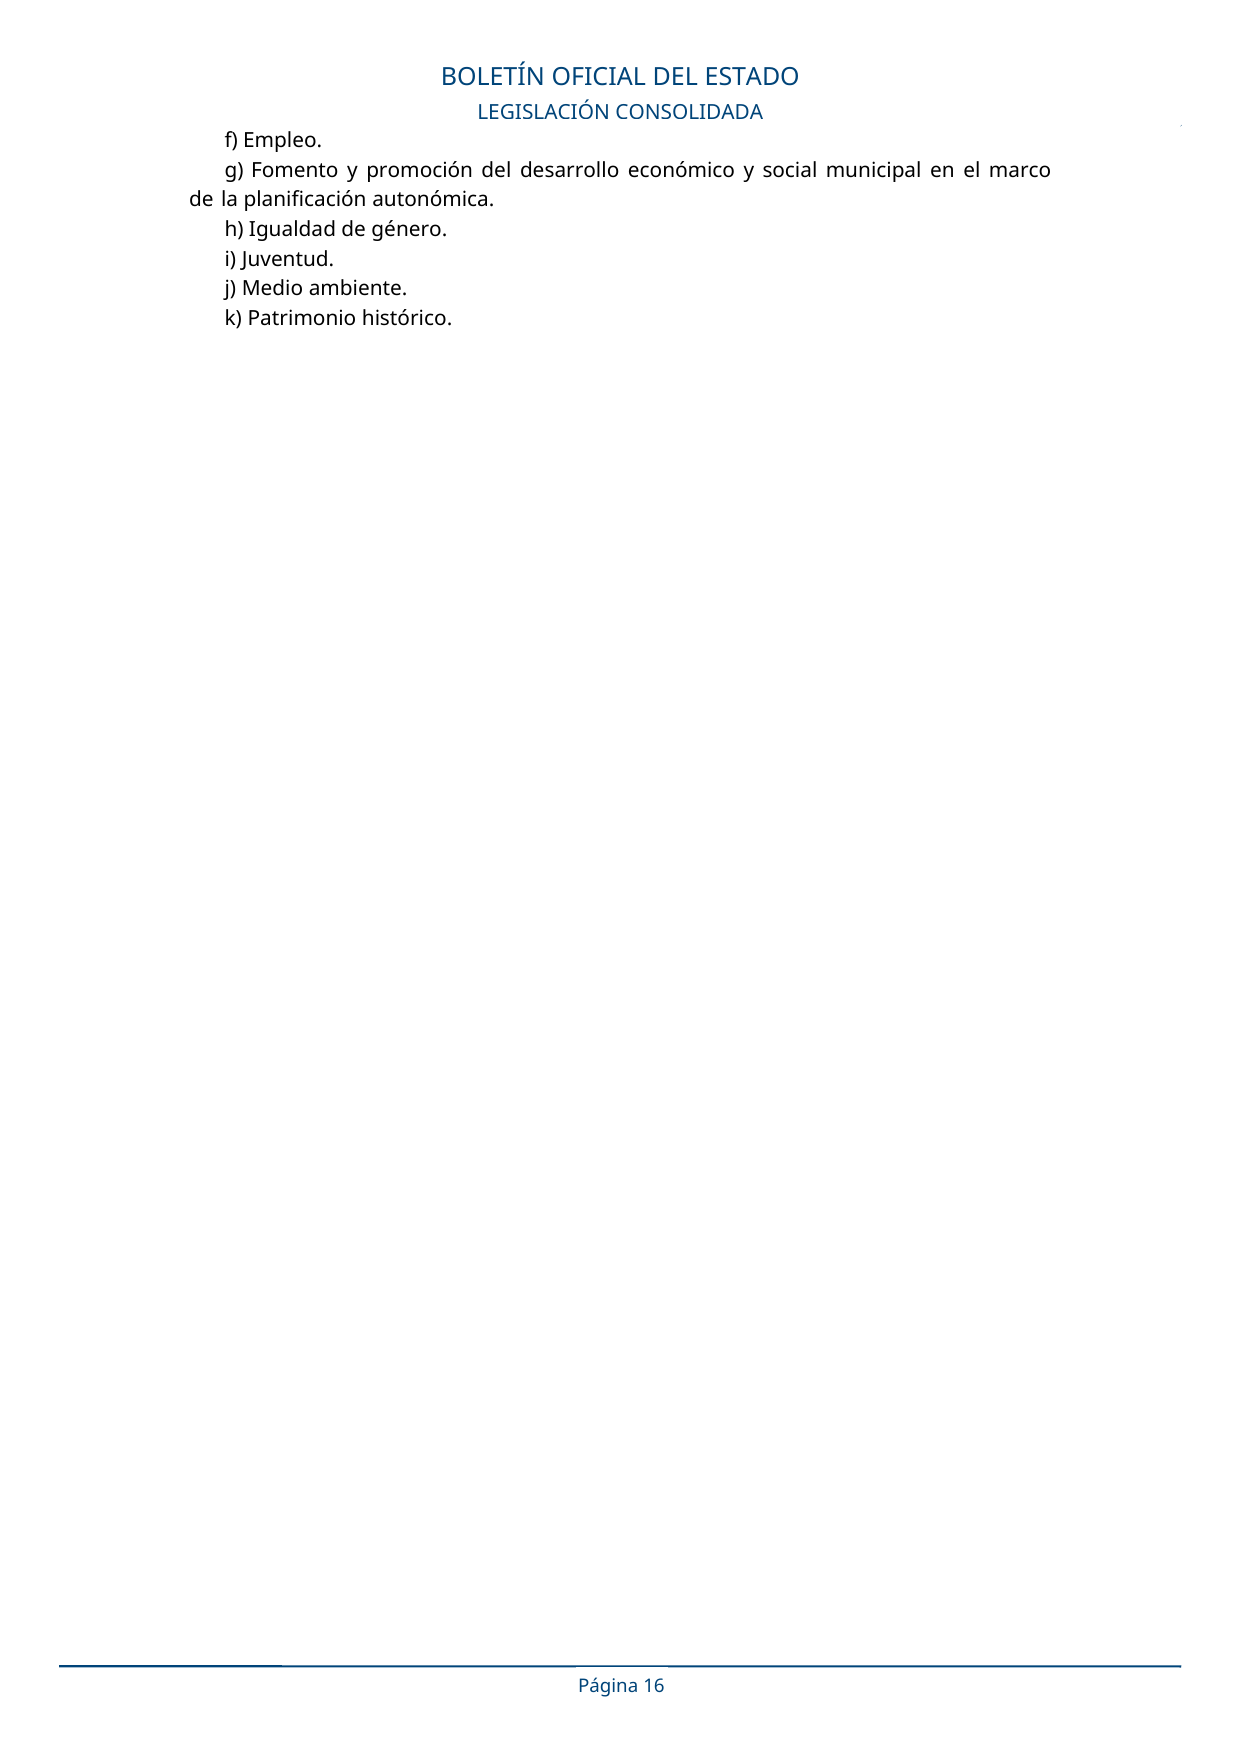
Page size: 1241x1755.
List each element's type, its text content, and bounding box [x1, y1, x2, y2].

list Igualdad de género. [224, 214, 1066, 242]
list Medio ambiente. [224, 273, 1066, 302]
list Fomento y promoción del desarrollo económico y social municipal en el marco de la planificación autonómica. [189, 155, 1052, 213]
list Juventud. [224, 244, 1066, 272]
list Empleo. [224, 125, 1066, 153]
list Patrimonio histórico. [224, 303, 1066, 332]
